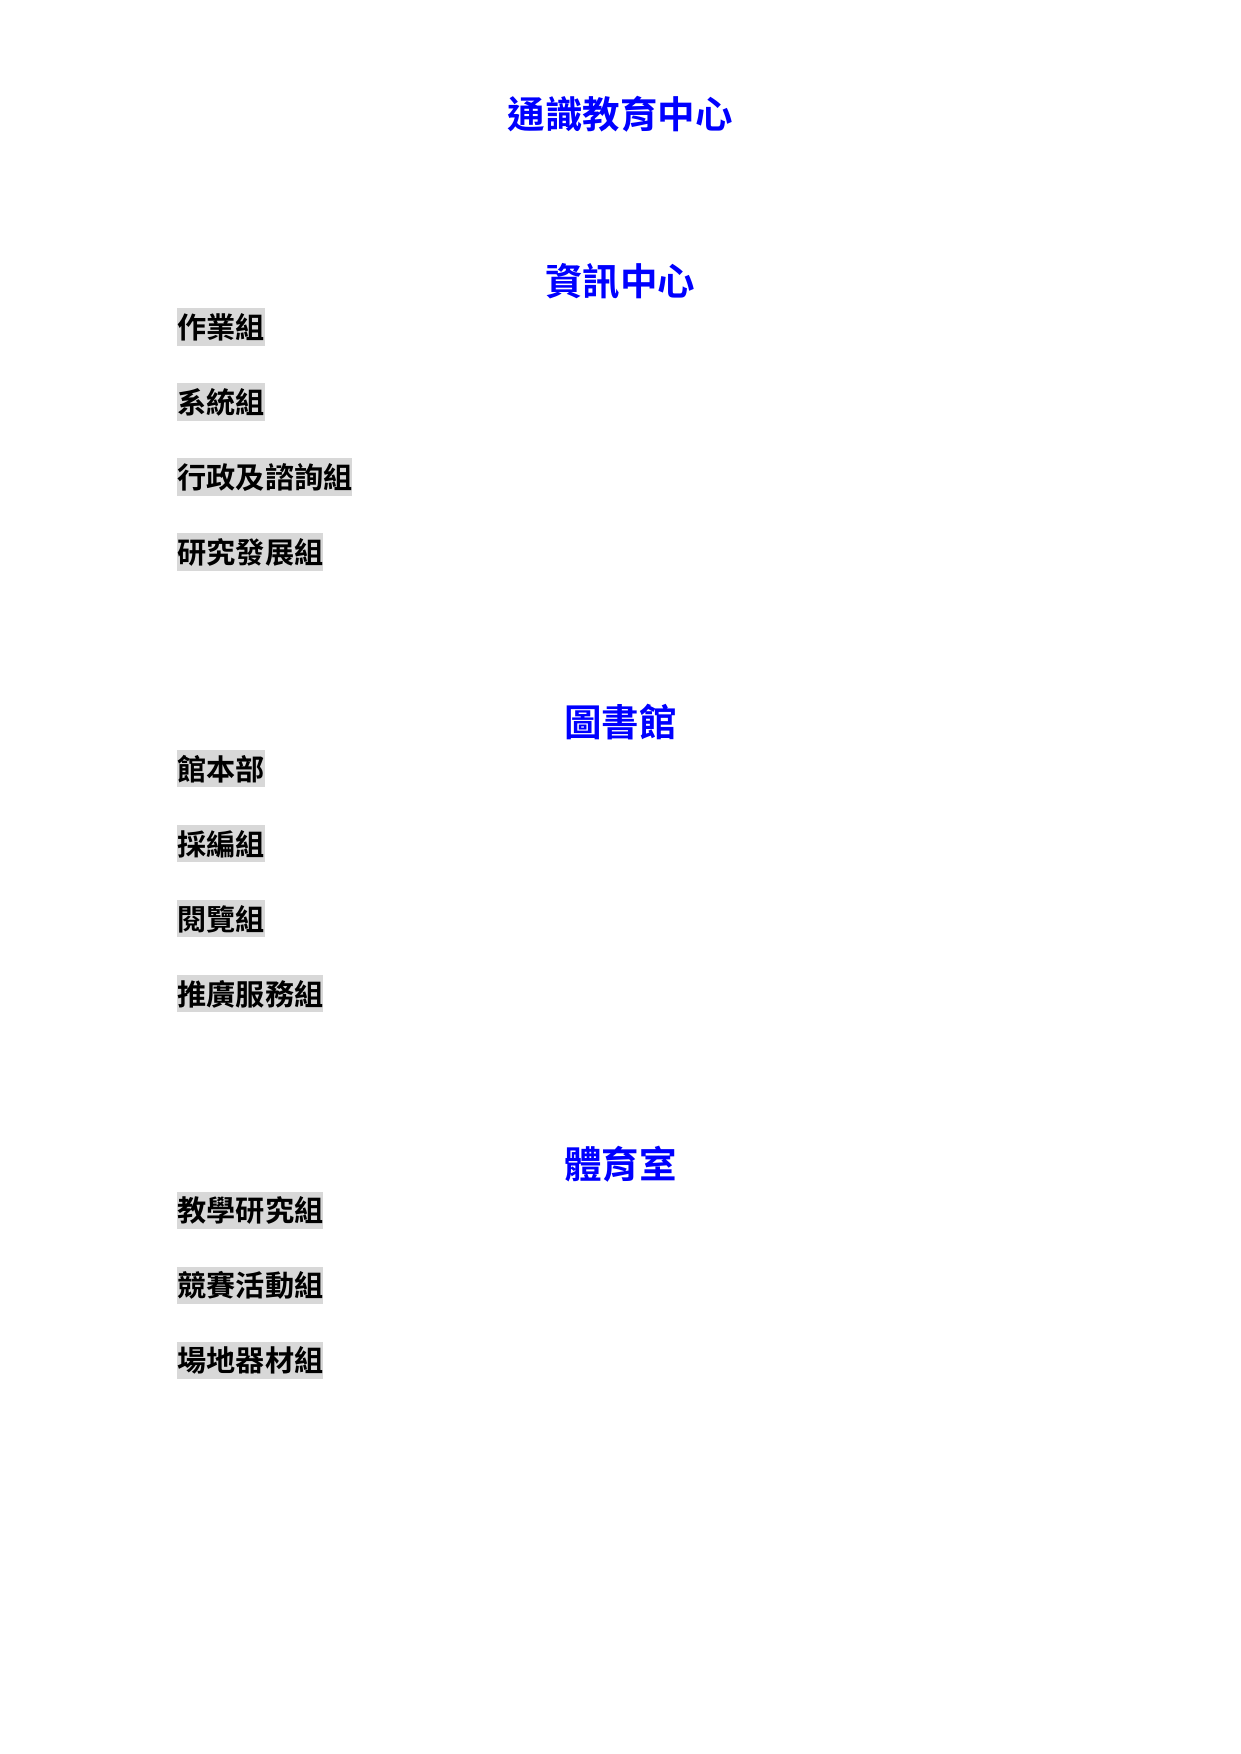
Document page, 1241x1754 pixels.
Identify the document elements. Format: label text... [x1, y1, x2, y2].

text 體育室 [177, 1125, 1063, 1192]
text 採編組 [177, 825, 1063, 862]
text 教學研究組 [177, 1192, 1063, 1229]
text 研究發展組 [177, 533, 1063, 571]
text 場地器材組 [177, 1342, 1063, 1379]
text 圖書館 [177, 683, 1063, 750]
text 通識教育中心 [177, 75, 1063, 142]
text 館本部 [177, 750, 1063, 787]
text 系統組 [177, 383, 1063, 421]
text 資訊中心 [177, 242, 1063, 308]
text 行政及諮詢組 [177, 458, 1063, 496]
text 推廣服務組 [177, 975, 1063, 1012]
text 作業組 [177, 308, 1063, 346]
text 閱覽組 [177, 900, 1063, 937]
text 競賽活動組 [177, 1267, 1063, 1304]
